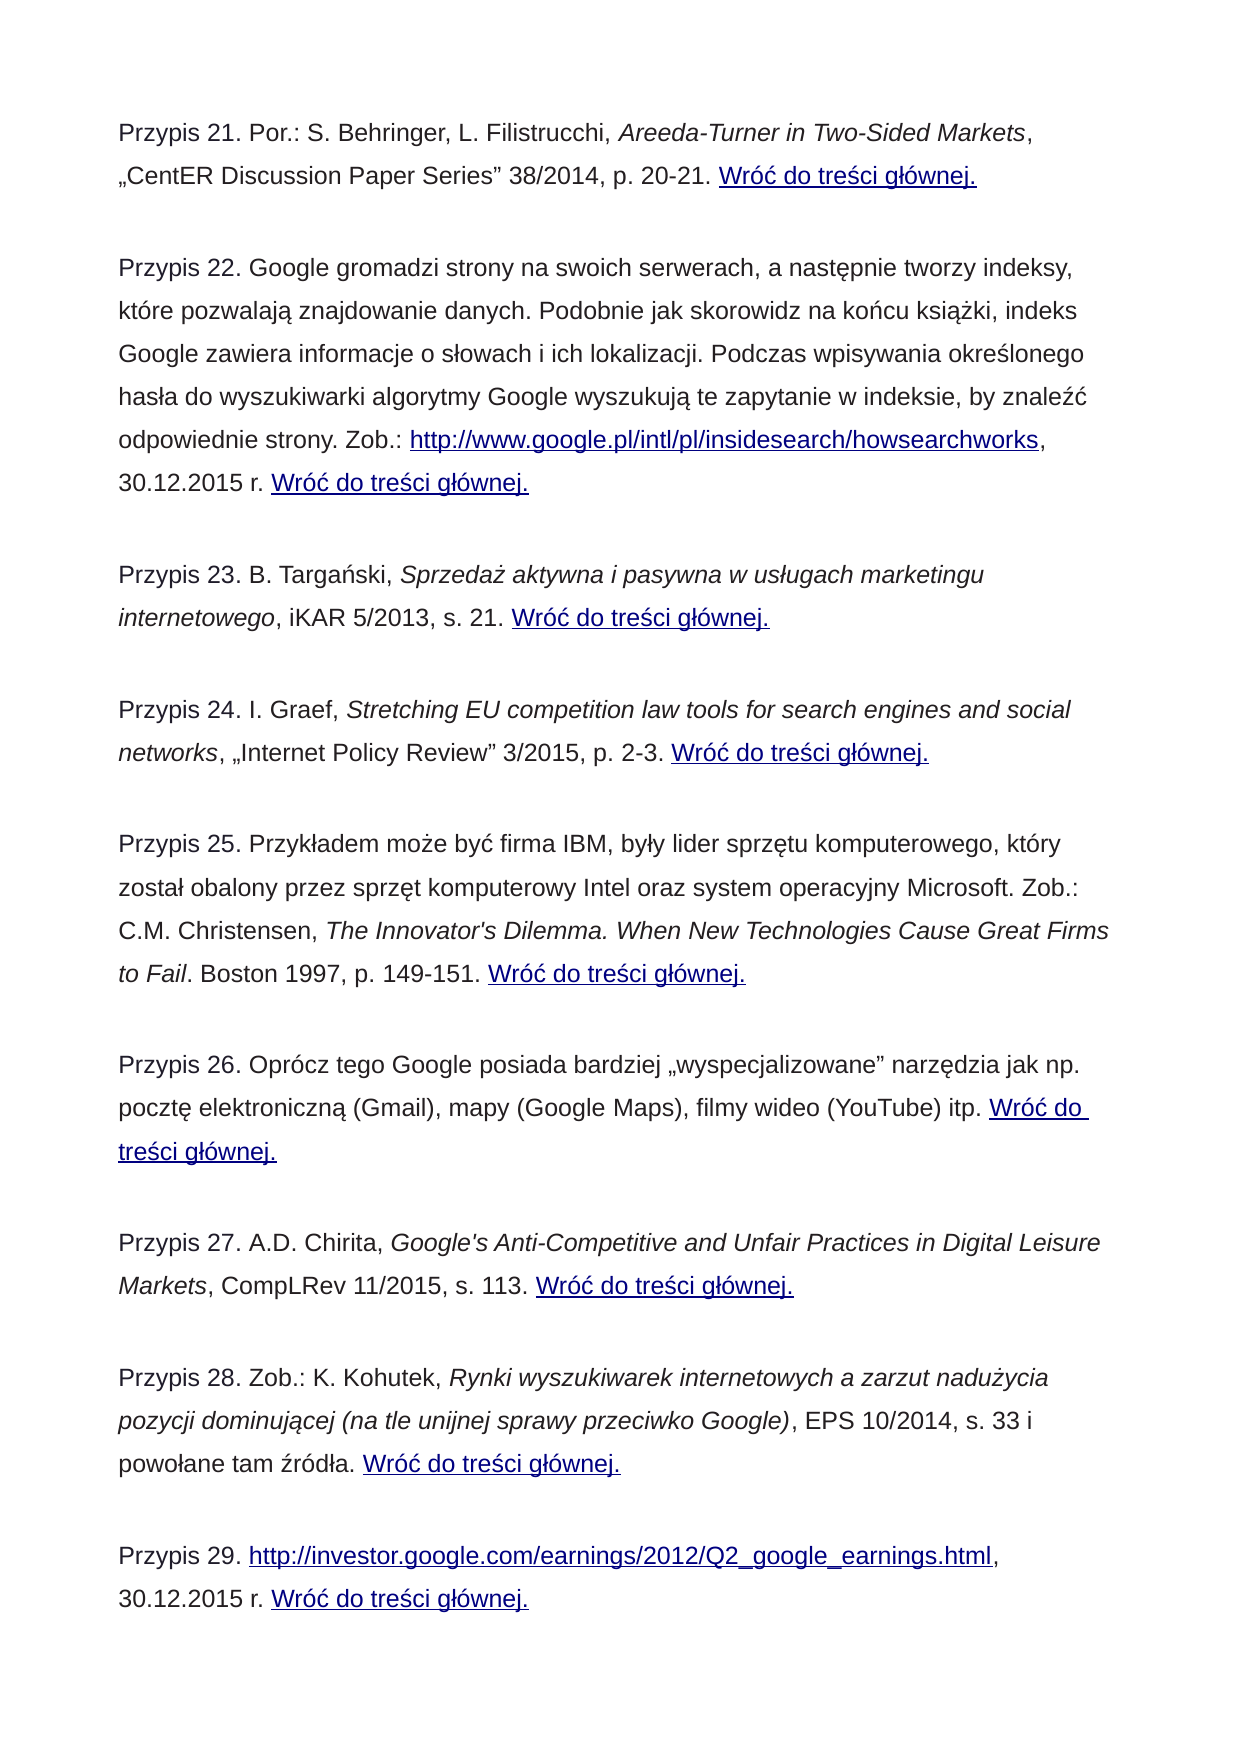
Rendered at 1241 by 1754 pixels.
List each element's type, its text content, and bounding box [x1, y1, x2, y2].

text Przypis 28. Zob.: K. Kohutek, Rynki wyszukiwarek internetowych a zarzut nadużycia pozycji dominującej (na tle unijnej sprawy przeciwko Google), EPS 10/2014, s. 33 i powołane tam źródła. Wróć do treści głównej. [118, 1363, 1122, 1478]
text Przypis 23. B. Targański, Sprzedaż aktywna i pasywna w usługach marketingu internetowego, iKAR 5/2013, s. 21. Wróć do treści głównej. [118, 560, 1122, 632]
text Przypis 25. Przykładem może być firma IBM, były lider sprzętu komputerowego, który został obalony przez sprzęt komputerowy Intel oraz system operacyjny Microsoft. Zob.: C.M. Christensen, The Innovator's Dilemma. When New Technologies Cause Great Firms to Fail. Boston 1997, p. 149-151. Wróć do treści głównej. [118, 829, 1122, 987]
text Przypis 26. Oprócz tego Google posiada bardziej „wyspecjalizowane” narzędzia jak np. pocztę elektroniczną (Gmail), mapy (Google Maps), filmy wideo (YouTube) itp. Wróć do treści głównej. [118, 1050, 1122, 1165]
text Przypis 27. A.D. Chirita, Google's Anti-Competitive and Unfair Practices in Digital Leisure Markets, CompLRev 11/2015, s. 113. Wróć do treści głównej. [118, 1228, 1122, 1300]
text Przypis 29. http://investor.google.com/earnings/2012/Q2_google_earnings.html, 30.12.2015 r. Wróć do treści głównej. [118, 1541, 1122, 1612]
text Przypis 24. I. Graef, Stretching EU competition law tools for search engines and social networks, „Internet Policy Review” 3/2015, p. 2-3. Wróć do treści głównej. [118, 695, 1122, 767]
text Przypis 21. Por.: S. Behringer, L. Filistrucchi, Areeda-Turner in Two-Sided Markets, „CentER Discussion Paper Series” 38/2014, p. 20-21. Wróć do treści głównej. [118, 118, 1122, 190]
text Przypis 22. Google gromadzi strony na swoich serwerach, a następnie tworzy indeksy, które pozwalają znajdowanie danych. Podobnie jak skorowidz na końcu książki, indeks Google zawiera informacje o słowach i ich lokalizacji. Podczas wpisywania określonego hasła do wyszukiwarki algorytmy Google wyszukują te zapytanie w indeksie, by znaleźć odpowiednie strony. Zob.: http://www.google.pl/intl/pl/insidesearch/howsearchworks, 30.12.2015 r. Wróć do treści głównej. [118, 253, 1122, 497]
